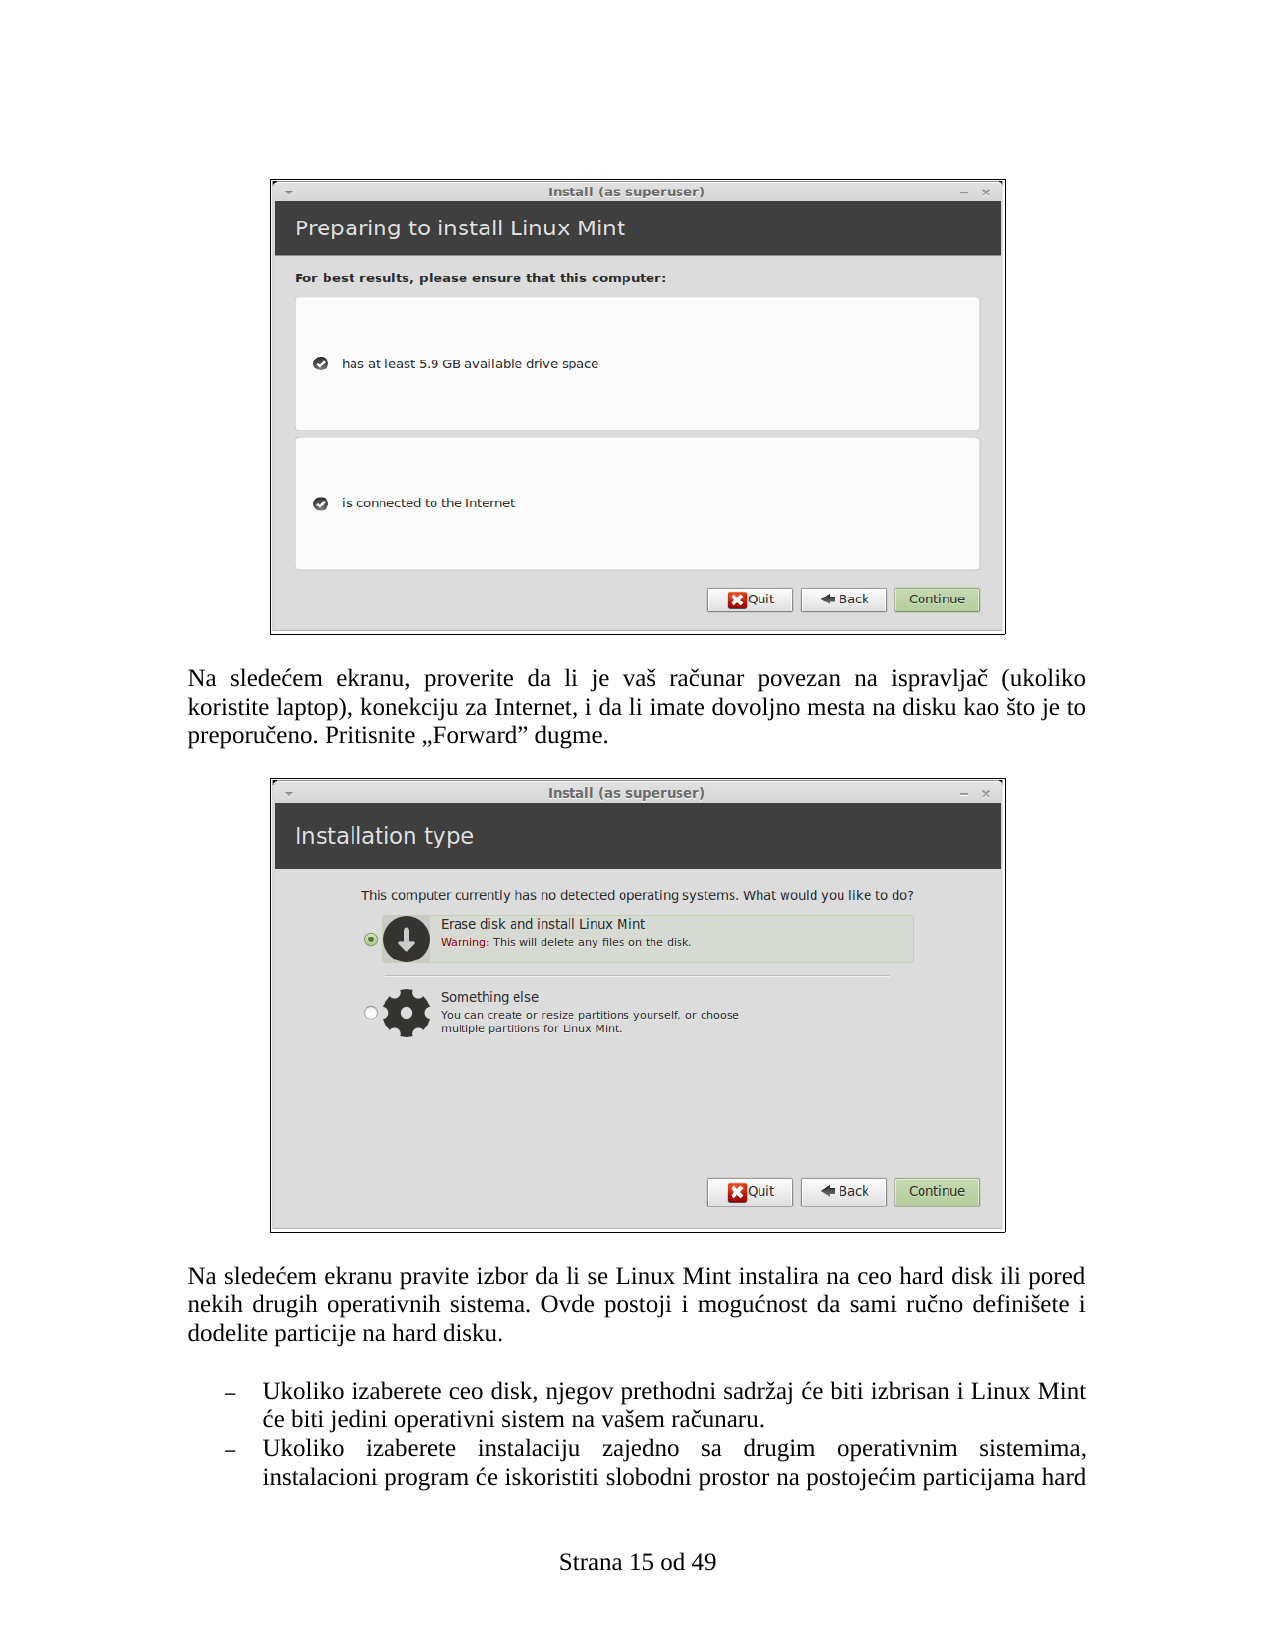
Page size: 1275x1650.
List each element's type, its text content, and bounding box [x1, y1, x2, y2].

text Na sledećem ekranu pravite izbor da li se Linux Mint instalira na ceo hard disk ili pored nekih drugih operativnih sistema. Ovde postoji i mogućnost da sami ručno definišete i dodelite particije na hard disku. [187, 1261, 1087, 1347]
picture [272, 780, 1003, 1229]
list Ukoliko izaberete ceo disk, njegov prethodni sadržaj će biti izbrisan i Linux Mint će biti jedini operativni sistem na vašem računaru. [225, 1376, 1087, 1433]
list Ukoliko izaberete instalaciju zajedno sa drugim operativnim sistemima, instalacioni program će iskoristiti slobodni prostor na postojećim particijama hard [225, 1433, 1087, 1491]
text Na sledećem ekranu, proverite da li je vaš računar povezan na ispravljač (ukoliko koristite laptop), konekciju za Internet, i da li imate dovoljno mesta na disku kao što je to preporučeno. Pritisnite „Forward” dugme. [187, 663, 1087, 749]
picture [272, 181, 1003, 631]
